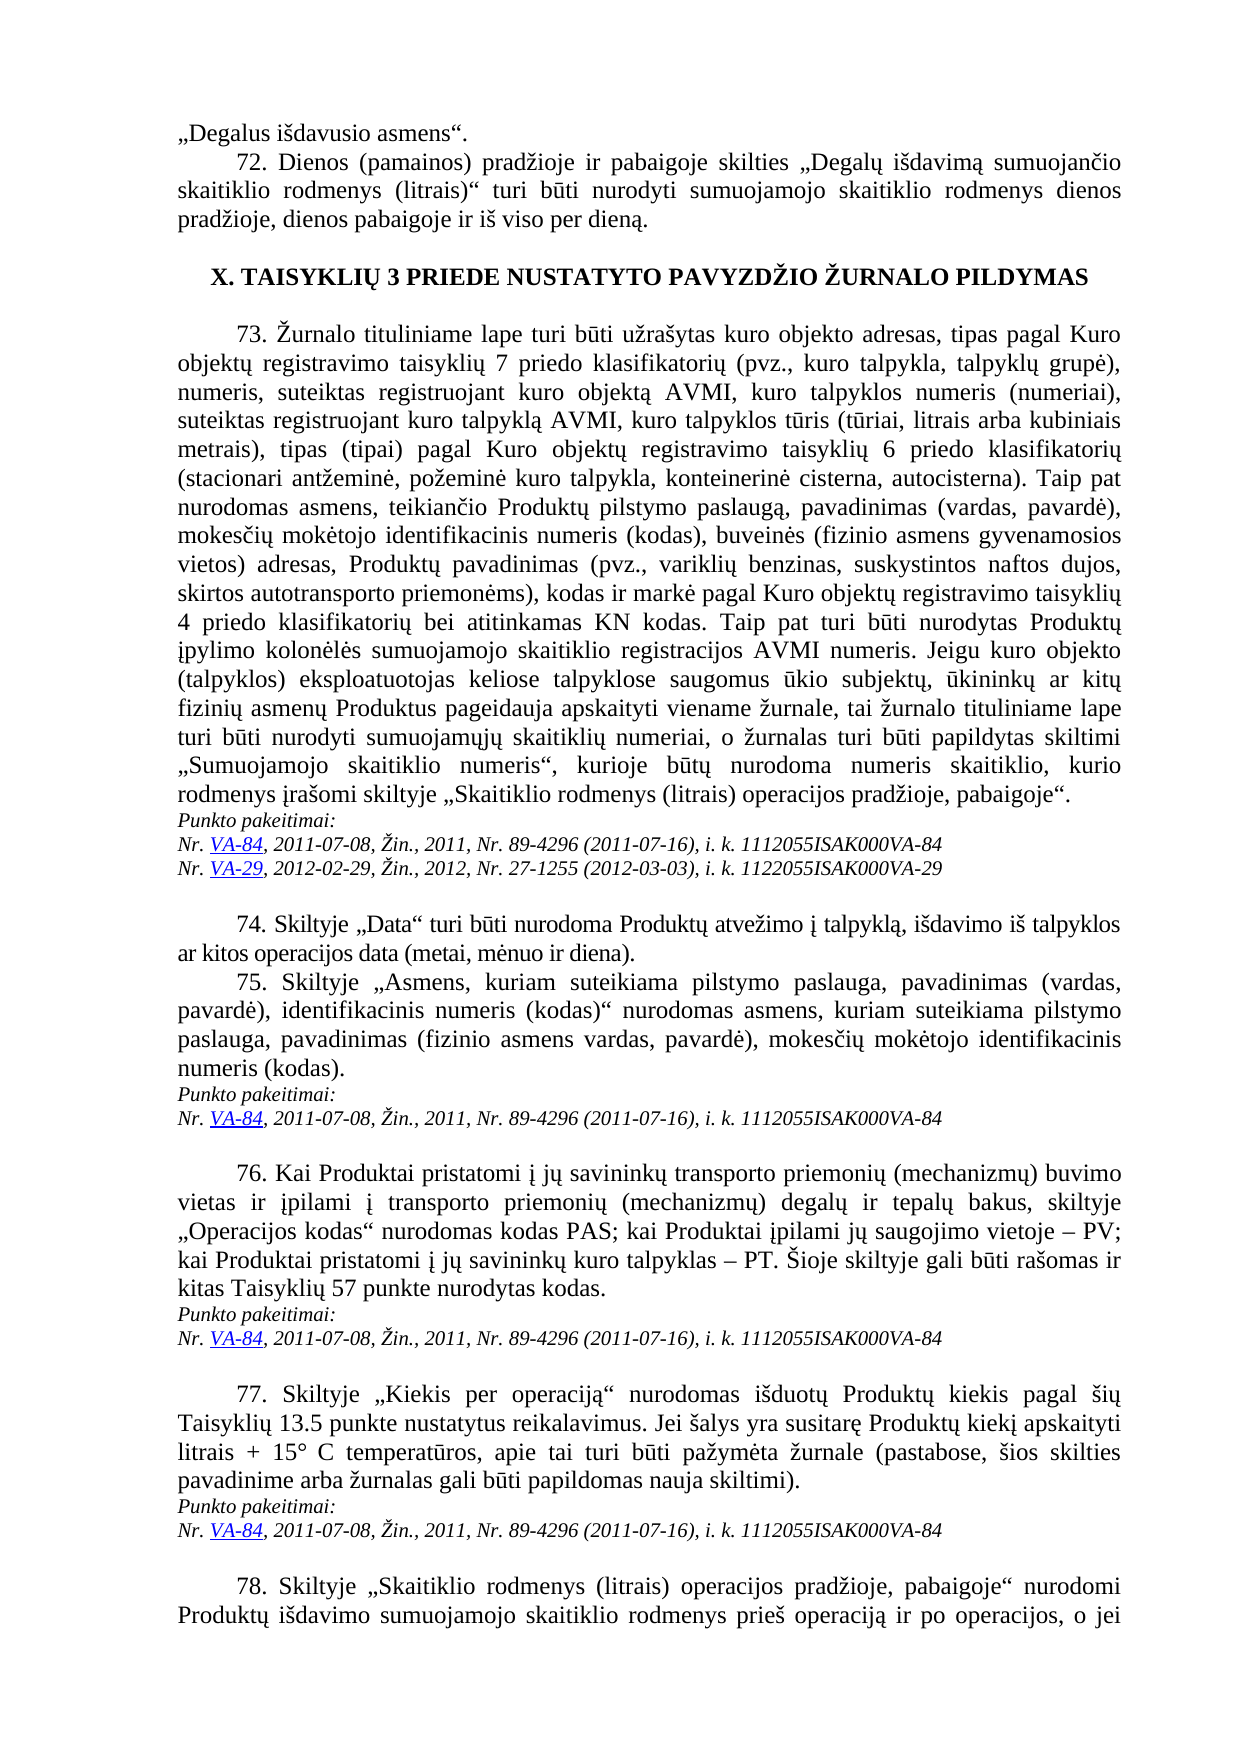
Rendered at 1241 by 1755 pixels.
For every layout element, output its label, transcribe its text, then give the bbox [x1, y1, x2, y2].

text Nr. VA-29, 2012-02-29, Žin., 2012, Nr. 27-1255 (2012-03-03), i. k. 1122055ISAK000VA-29 [177, 856, 1122, 880]
text 73. Žurnalo tituliniame lape turi būti užrašytas kuro objekto adresas, tipas pagal Kuro objektų registravimo taisyklių 7 priedo klasifikatorių (pvz., kuro talpykla, talpyklų grupė), numeris, suteiktas registruojant kuro objektą AVMI, kuro talpyklos numeris (numeriai), suteiktas registruojant kuro talpyklą AVMI, kuro talpyklos tūris (tūriai, litrais arba kubiniais metrais), tipas (tipai) pagal Kuro objektų registravimo taisyklių 6 priedo klasifikatorių (stacionari antžeminė, požeminė kuro talpykla, konteinerinė cisterna, autocisterna). Taip pat nurodomas asmens, teikiančio Produktų pilstymo paslaugą, pavadinimas (vardas, pavardė), mokesčių mokėtojo identifikacinis numeris (kodas), buveinės (fizinio asmens gyvenamosios vietos) adresas, Produktų pavadinimas (pvz., variklių benzinas, suskystintos naftos dujos, skirtos autotransporto priemonėms), kodas ir markė pagal Kuro objektų registravimo taisyklių 4 priedo klasifikatorių bei atitinkamas KN kodas. Taip pat turi būti nurodytas Produktų įpylimo kolonėlės sumuojamojo skaitiklio registracijos AVMI numeris. Jeigu kuro objekto (talpyklos) eksploatuotojas keliose talpyklose saugomus ūkio subjektų, ūkininkų ar kitų fizinių asmenų Produktus pageidauja apskaityti viename žurnale, tai žurnalo tituliniame lape turi būti nurodyti sumuojamųjų skaitiklių numeriai, o žurnalas turi būti papildytas skiltimi „Sumuojamojo skaitiklio numeris“, kurioje būtų nurodoma numeris skaitiklio, kurio rodmenys įrašomi skiltyje „Skaitiklio rodmenys (litrais) operacijos pradžioje, pabaigoje“. [177, 319, 1122, 808]
text Punkto pakeitimai: [177, 1302, 1122, 1326]
text 77. Skiltyje „Kiekis per operaciją“ nurodomas išduotų Produktų kiekis pagal šių Taisyklių 13.5 punkte nustatytus reikalavimus. Jei šalys yra susitarę Produktų kiekį apskaityti litrais + 15° C temperatūros, apie tai turi būti pažymėta žurnale (pastabose, šios skilties pavadinime arba žurnalas gali būti papildomas nauja skiltimi). [177, 1379, 1122, 1494]
text Punkto pakeitimai: [177, 1494, 1122, 1518]
text 75. Skiltyje „Asmens, kuriam suteikiama pilstymo paslauga, pavadinimas (vardas, pavardė), identifikacinis numeris (kodas)“ nurodomas asmens, kuriam suteikiama pilstymo paslauga, pavadinimas (fizinio asmens vardas, pavardė), mokesčių mokėtojo identifikacinis numeris (kodas). [177, 967, 1122, 1082]
text 78. Skiltyje „Skaitiklio rodmenys (litrais) operacijos pradžioje, pabaigoje“ nurodomi Produktų išdavimo sumuojamojo skaitiklio rodmenys prieš operaciją ir po operacijos, o jei [177, 1571, 1122, 1628]
text Nr. VA-84, 2011-07-08, Žin., 2011, Nr. 89-4296 (2011-07-16), i. k. 1112055ISAK000VA-84 [177, 1518, 1122, 1542]
text Nr. VA-84, 2011-07-08, Žin., 2011, Nr. 89-4296 (2011-07-16), i. k. 1112055ISAK000VA-84 [177, 1106, 1122, 1130]
text 74. Skiltyje „Data“ turi būti nurodoma Produktų atvežimo į talpyklą, išdavimo iš talpyklos ar kitos operacijos data (metai, mėnuo ir diena). [177, 909, 1122, 967]
text Punkto pakeitimai: [177, 1082, 1122, 1106]
text X. TAISYKLIŲ 3 PRIEDE NUSTATYTO PAVYZDŽIO ŽURNALO PILDYMAS [177, 262, 1122, 291]
text Punkto pakeitimai: [177, 808, 1122, 832]
text Nr. VA-84, 2011-07-08, Žin., 2011, Nr. 89-4296 (2011-07-16), i. k. 1112055ISAK000VA-84 [177, 832, 1122, 856]
text Nr. VA-84, 2011-07-08, Žin., 2011, Nr. 89-4296 (2011-07-16), i. k. 1112055ISAK000VA-84 [177, 1326, 1122, 1350]
text 76. Kai Produktai pristatomi į jų savininkų transporto priemonių (mechanizmų) buvimo vietas ir įpilami į transporto priemonių (mechanizmų) degalų ir tepalų bakus, skiltyje „Operacijos kodas“ nurodomas kodas PAS; kai Produktai įpilami jų saugojimo vietoje – PV; kai Produktai pristatomi į jų savininkų kuro talpyklas – PT. Šioje skiltyje gali būti rašomas ir kitas Taisyklių 57 punkte nurodytas kodas. [177, 1158, 1122, 1302]
text 72. Dienos (pamainos) pradžioje ir pabaigoje skilties „Degalų išdavimą sumuojančio skaitiklio rodmenys (litrais)“ turi būti nurodyti sumuojamojo skaitiklio rodmenys dienos pradžioje, dienos pabaigoje ir iš viso per dieną. [177, 147, 1122, 233]
text „Degalus išdavusio asmens“. [177, 118, 1122, 147]
